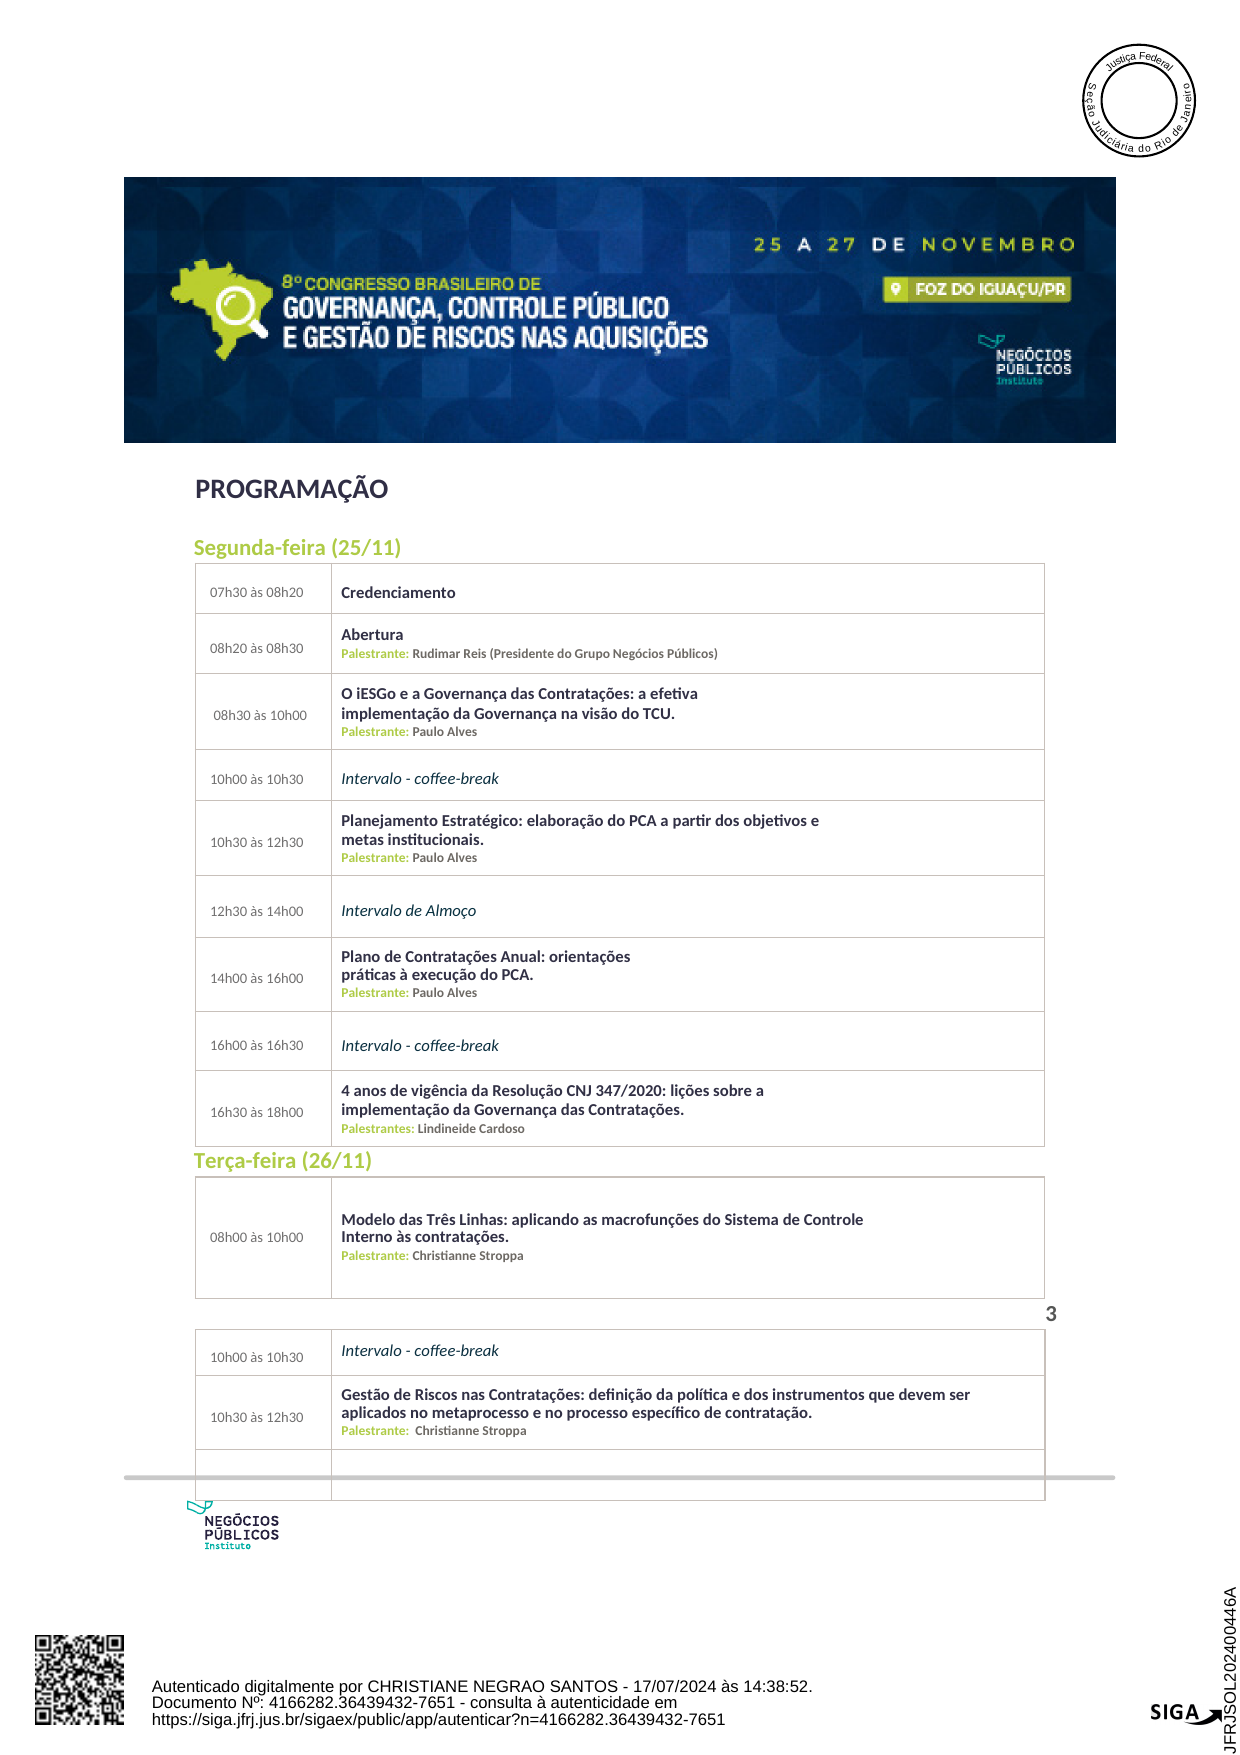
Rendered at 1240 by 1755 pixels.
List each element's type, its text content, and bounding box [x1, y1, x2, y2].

table_cell [332, 1450, 1044, 1475]
table_cell Intervalo - coffee-break [332, 1012, 1044, 1070]
table_cell 10h30 às 12h30 [196, 1376, 331, 1449]
table_header 10h00 às 10h30 [196, 1330, 331, 1375]
table_cell Intervalo - coffee-break [332, 750, 1044, 799]
table_cell Plano de Contratações Anual: orientações práticas à execução do PCA. Palestrante: Paulo Alves [332, 938, 1044, 1011]
table_header Credenciamento [332, 564, 1044, 613]
subtitle PROGRAMAÇÃO [195, 471, 1060, 506]
table_cell 14h00 às 16h00 [196, 938, 331, 1011]
table_header Modelo das Três Linhas: aplicando as macrofunções do Sistema de Controle Interno às contratações. Palestrante: Christianne Stroppa [332, 1178, 1044, 1298]
text Segunda-feira (25/11) [193, 533, 1060, 561]
table_cell Abertura Palestrante: Rudimar Reis (Presidente do Grupo Negócios Públicos) [332, 614, 1044, 673]
table_cell [332, 1481, 1044, 1500]
table_cell Intervalo de Almoço [332, 876, 1044, 937]
text 3 [195, 1299, 1057, 1327]
table_cell 08h30 às 10h00 [196, 674, 331, 749]
table_cell O iESGo e a Governança das Contratações: a efetiva implementação da Governança na visão do TCU. Palestrante: Paulo Alves [332, 674, 1044, 749]
table_cell 4 anos de vigência da Resolução CNJ 347/2020: lições sobre a implementação da Governança das Contratações. Palestrantes: Lindineide Cardoso [332, 1071, 1044, 1146]
table_cell 10h30 às 12h30 [196, 801, 331, 875]
table_cell 08h20 às 08h30 [196, 614, 331, 673]
table_header 08h00 às 10h00 [196, 1178, 331, 1298]
table_cell 12h30 às 14h00 [196, 876, 331, 937]
text Terça-feira (26/11) [193, 1147, 1060, 1175]
table_cell Planejamento Estratégico: elaboração do PCA a partir dos objetivos e metas institucionais. Palestrante: Paulo Alves [332, 801, 1044, 875]
table_cell [196, 1481, 331, 1500]
table_header Intervalo - coffee-break [332, 1330, 1044, 1375]
table_cell Gestão de Riscos nas Contratações: definição da política e dos instrumentos que devem ser aplicados no metaprocesso e no processo específico de contratação. Palestrante: Christianne Stroppa [332, 1376, 1044, 1449]
table_cell 16h30 às 18h00 [196, 1071, 331, 1146]
table_cell 16h00 às 16h30 [196, 1012, 331, 1070]
table_cell 10h00 às 10h30 [196, 750, 331, 799]
table_header 07h30 às 08h20 [196, 564, 331, 613]
table_cell [196, 1450, 331, 1475]
